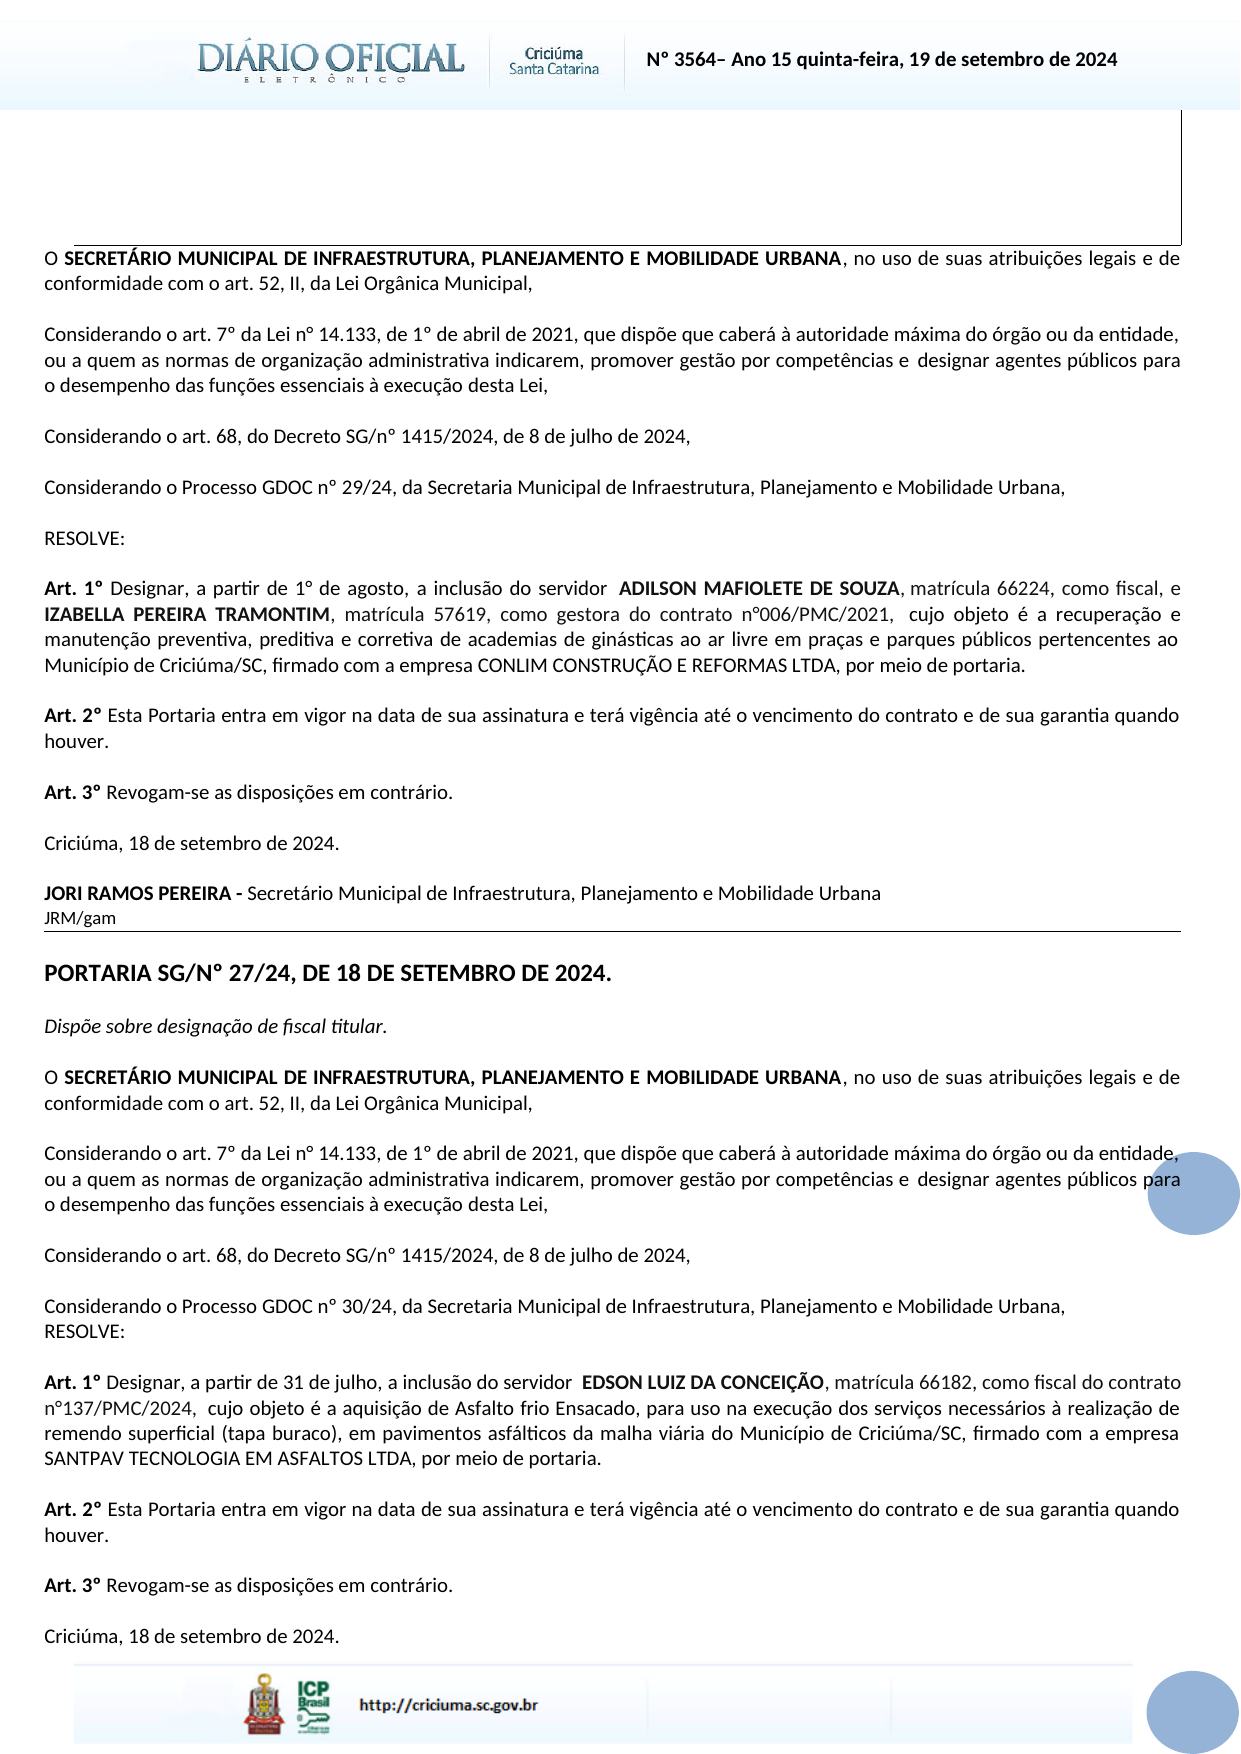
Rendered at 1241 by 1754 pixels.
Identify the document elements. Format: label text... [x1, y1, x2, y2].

text PORTARIA SG/Nº 27/24, DE 18 DE SETEMBRO DE 2024. [44, 957, 1181, 988]
list Art. 2º Esta Portaria entra em vigor na data de sua assinatura e terá vigência até o vencimento do contrato e de sua garantia quando houver. [44, 703, 1181, 753]
text RESOLVE: [44, 1318, 1181, 1344]
text JORI RAMOS PEREIRA - Secretário Municipal de Infraestrutura, Planejamento e Mobilidade Urbana [44, 881, 1181, 906]
text JRM/gam [44, 906, 1181, 931]
text O SECRETÁRIO MUNICIPAL DE INFRAESTRUTURA, PLANEJAMENTO E MOBILIDADE URBANA, no uso de suas atribuições legais e de conformidade com o art. 52, II, da Lei Orgânica Municipal, [44, 245, 1181, 296]
text O SECRETÁRIO MUNICIPAL DE INFRAESTRUTURA, PLANEJAMENTO E MOBILIDADE URBANA, no uso de suas atribuições legais e de conformidade com o art. 52, II, da Lei Orgânica Municipal, [44, 1064, 1181, 1115]
text RESOLVE: [44, 525, 1181, 550]
list Art. 2º Esta Portaria entra em vigor na data de sua assinatura e terá vigência até o vencimento do contrato e de sua garantia quando houver. [44, 1496, 1181, 1547]
text Considerando o Processo GDOC nº 29/24, da Secretaria Municipal de Infraestrutura, Planejamento e Mobilidade Urbana, [44, 474, 1181, 499]
text Considerando o Processo GDOC nº 30/24, da Secretaria Municipal de Infraestrutura, Planejamento e Mobilidade Urbana, [44, 1293, 1181, 1318]
list Art. 1º Designar, a partir de 1° de agosto, a inclusão do servidor ADILSON MAFIOLETE DE SOUZA, matrícula 66224, como fiscal, e IZABELLA PEREIRA TRAMONTIM, matrícula 57619, como gestora do contrato n°006/PMC/2021, cujo objeto é a recuperação e manutenção preventiva, preditiva e corretiva de academias de ginásticas ao ar livre em praças e parques públicos pertencentes ao Município de Criciúma/SC, firmado com a empresa CONLIM CONSTRUÇÃO E REFORMAS LTDA, por meio de portaria. [44, 576, 1181, 677]
text Art. 3º Revogam-se as disposições em contrário. [44, 779, 1181, 804]
text Criciúma, 18 de setembro de 2024. [44, 1623, 1181, 1649]
text Considerando o art. 68, do Decreto SG/nº 1415/2024, de 8 de julho de 2024, [44, 423, 1181, 448]
text Criciúma, 18 de setembro de 2024. [44, 830, 1181, 855]
list Art. 1º Designar, a partir de 31 de julho, a inclusão do servidor EDSON LUIZ DA CONCEIÇÃO, matrícula 66182, como fiscal do contrato n°137/PMC/2024, cujo objeto é a aquisição de Asfalto frio Ensacado, para uso na execução dos serviços necessários à realização de remendo superficial (tapa buraco), em pavimentos asfálticos da malha viária do Município de Criciúma/SC, firmado com a empresa SANTPAV TECNOLOGIA EM ASFALTOS LTDA, por meio de portaria. [44, 1369, 1181, 1471]
text Considerando o art. 7º da Lei n° 14.133, de 1º de abril de 2021, que dispõe que caberá à autoridade máxima do órgão ou da entidade, ou a quem as normas de organização administrativa indicarem, promover gestão por competências e designar agentes públicos para o desempenho das funções essenciais à execução desta Lei, [44, 321, 1181, 398]
text Dispõe sobre designação de fiscal titular. [44, 1013, 1181, 1039]
text Art. 3º Revogam-se as disposições em contrário. [44, 1573, 1181, 1598]
text Considerando o art. 7º da Lei n° 14.133, de 1º de abril de 2021, que dispõe que caberá à autoridade máxima do órgão ou da entidade, ou a quem as normas de organização administrativa indicarem, promover gestão por competências e designar agentes públicos para o desempenho das funções essenciais à execução desta Lei, [44, 1141, 1181, 1217]
text Considerando o art. 68, do Decreto SG/nº 1415/2024, de 8 de julho de 2024, [44, 1242, 1181, 1268]
